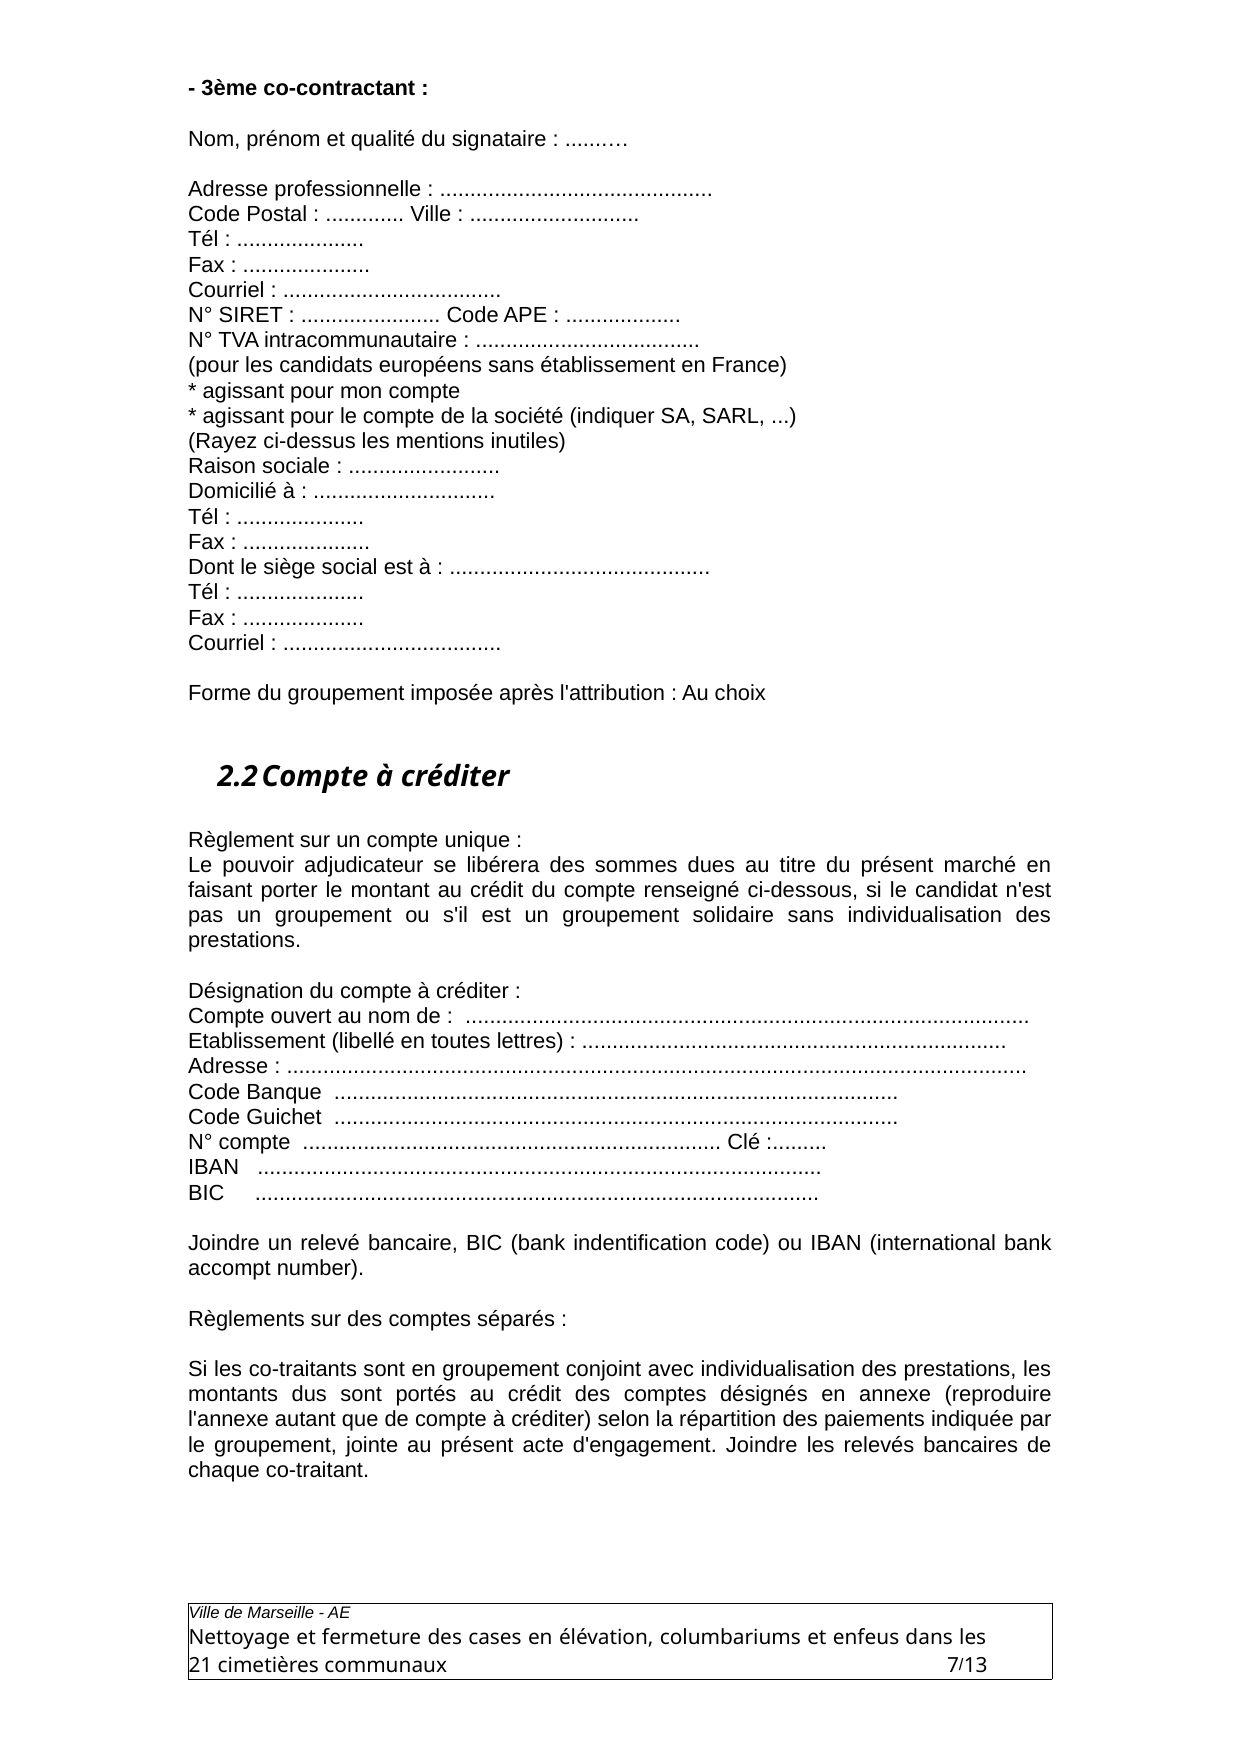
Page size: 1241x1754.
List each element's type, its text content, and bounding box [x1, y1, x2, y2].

text (pour les candidats européens sans établissement en France) [188, 352, 1052, 377]
text Fax : ..................... [188, 529, 1052, 554]
text Adresse : .......................................................................................................................... [188, 1053, 1052, 1079]
text Compte ouvert au nom de : ............................................................................................. [188, 1003, 1052, 1028]
text IBAN ............................................................................................. [188, 1154, 1052, 1179]
text Forme du groupement imposée après l'attribution : Au choix [188, 680, 1052, 705]
text Nom, prénom et qualité du signataire : .......… [188, 125, 1052, 151]
text Le pouvoir adjudicateur se libérera des sommes dues au titre du présent marché en faisant porter le montant au crédit du compte renseigné ci-dessous, si le candidat n'est pas un groupement ou s'il est un groupement solidaire sans individualisation des prestations. [188, 852, 1052, 953]
text Fax : .................... [188, 604, 1052, 629]
text - 3ème co-contractant : [188, 75, 1052, 100]
text N° SIRET : ....................... Code APE : ................... [188, 302, 1052, 327]
text N° compte ..................................................................... Clé :......... [188, 1129, 1052, 1154]
text * agissant pour le compte de la société (indiquer SA, SARL, ...) [188, 403, 1052, 428]
text Tél : ..................... [188, 226, 1052, 251]
text Dont le siège social est à : ........................................... [188, 554, 1052, 579]
text Courriel : .................................... [188, 629, 1052, 655]
text Domicilié à : .............................. [188, 478, 1052, 503]
text * agissant pour mon compte [188, 377, 1052, 403]
text Raison sociale : ......................... [188, 453, 1052, 478]
text Code Postal : ............. Ville : ............................ [188, 201, 1052, 226]
text Fax : ..................... [188, 251, 1052, 277]
text Adresse professionnelle : ............................................. [188, 176, 1052, 201]
text Etablissement (libellé en toutes lettres) : ...................................................................... [188, 1028, 1052, 1053]
text Tél : ..................... [188, 579, 1052, 604]
text Joindre un relevé bancaire, BIC (bank indentification code) ou IBAN (international bank accompt number). [188, 1230, 1052, 1280]
text Règlements sur des comptes séparés : [188, 1306, 1052, 1331]
text N° TVA intracommunautaire : ..................................... [188, 327, 1052, 352]
text Règlement sur un compte unique : [188, 827, 1052, 852]
text Code Banque ............................................................................................. [188, 1079, 1052, 1104]
text Courriel : .................................... [188, 277, 1052, 302]
text Désignation du compte à créditer : [188, 978, 1052, 1003]
text BIC ............................................................................................. [188, 1179, 1052, 1205]
text Tél : ..................... [188, 503, 1052, 529]
text (Rayez ci-dessus les mentions inutiles) [188, 428, 1052, 453]
text Code Guichet ............................................................................................. [188, 1104, 1052, 1129]
text Si les co-traitants sont en groupement conjoint avec individualisation des prestations, les montants dus sont portés au crédit des comptes désignés en annexe (reproduire l'annexe autant que de compte à créditer) selon la répartition des paiements indiquée par le groupement, jointe au présent acte d'engagement. Joindre les relevés bancaires de chaque co-traitant. [188, 1356, 1052, 1482]
subtitle Compte à créditer [188, 755, 1052, 795]
